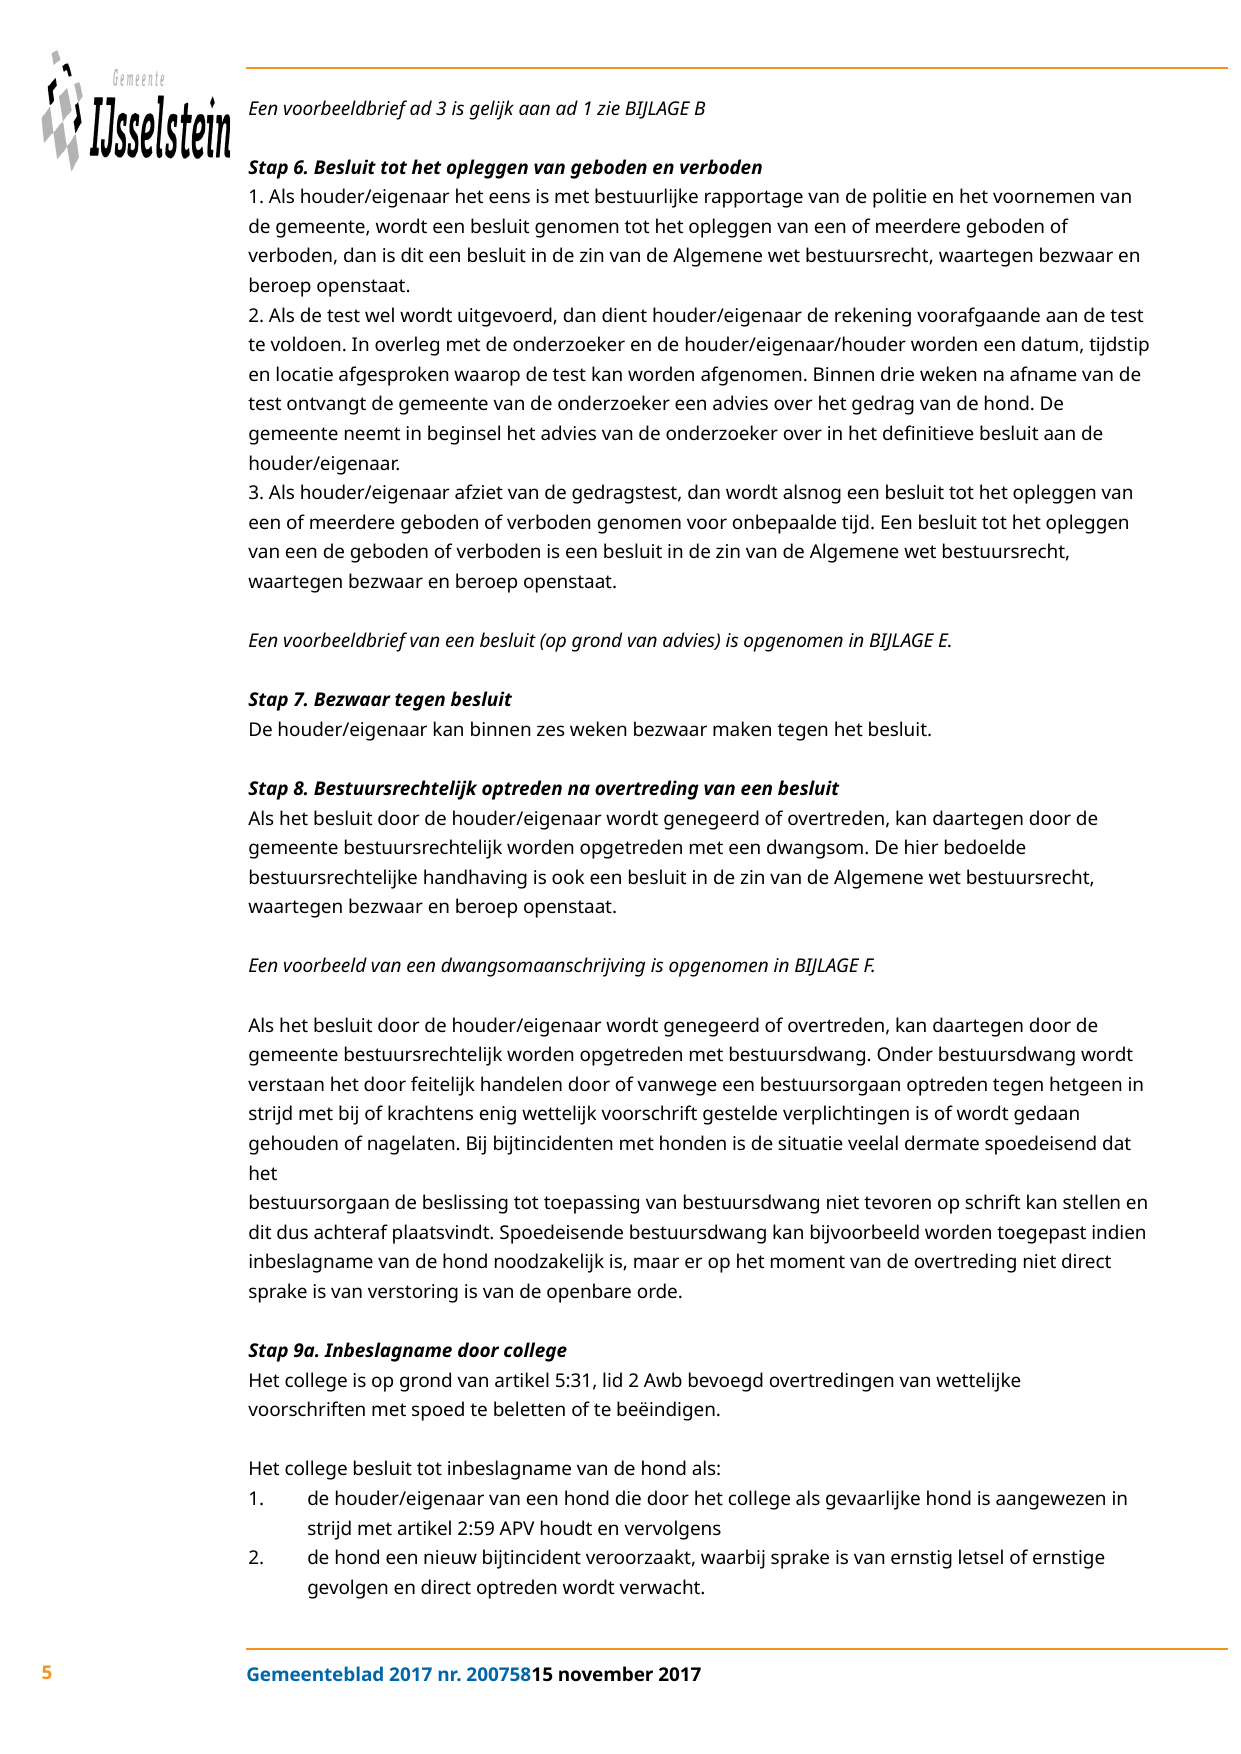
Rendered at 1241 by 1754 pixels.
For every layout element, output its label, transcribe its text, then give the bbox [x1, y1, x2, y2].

list de hond een nieuw bijtincident veroorzaakt, waarbij sprake is van ernstig letsel of ernstige gevolgen en direct optreden wordt verwacht. [248, 1544, 1152, 1600]
text Een voorbeeld van een dwangsomaanschrijving is opgenomen in BIJLAGE F. [248, 953, 1152, 978]
text Stap 8. Bestuursrechtelijk optreden na overtreding van een besluit [248, 775, 1152, 801]
text bestuursorgaan de beslissing tot toepassing van bestuursdwang niet tevoren op schrift kan stellen en dit dus achteraf plaatsvindt. Spoedeisende bestuursdwang kan bijvoorbeeld worden toegepast indien inbeslagname van de hond noodzakelijk is, maar er op het moment van de overtreding niet direct sprake is van verstoring is van de openbare orde. [248, 1189, 1152, 1304]
text 2. Als de test wel wordt uitgevoerd, dan dient houder/eigenaar de rekening voorafgaande aan de test te voldoen. In overleg met de onderzoeker en de houder/eigenaar/houder worden een datum, tijdstip en locatie afgesproken waarop de test kan worden afgenomen. Binnen drie weken na afname van de test ontvangt de gemeente van de onderzoeker een advies over het gedrag van de hond. De gemeente neemt in beginsel het advies van de onderzoeker over in het definitieve besluit aan de houder/eigenaar. [248, 302, 1152, 476]
text voorschriften met spoed te beletten of te beëindigen. [248, 1396, 1152, 1422]
text De houder/eigenaar kan binnen zes weken bezwaar maken tegen het besluit. [248, 716, 1152, 742]
text Als het besluit door de houder/eigenaar wordt genegeerd of overtreden, kan daartegen door de gemeente bestuursrechtelijk worden opgetreden met bestuursdwang. Onder bestuursdwang wordt verstaan het door feitelijk handelen door of vanwege een bestuursorgaan optreden tegen hetgeen in strijd met bij of krachtens enig wettelijk voorschrift gestelde verplichtingen is of wordt gedaan gehouden of nagelaten. Bij bijtincidenten met honden is de situatie veelal dermate spoedeisend dat het [248, 1012, 1152, 1186]
text 3. Als houder/eigenaar afziet van de gedragstest, dan wordt alsnog een besluit tot het opleggen van een of meerdere geboden of verboden genomen voor onbepaalde tijd. Een besluit tot het opleggen van een de geboden of verboden is een besluit in de zin van de Algemene wet bestuursrecht, waartegen bezwaar en beroep openstaat. [248, 479, 1152, 594]
text Stap 9a. Inbeslagname door college [248, 1337, 1152, 1363]
text Een voorbeeldbrief ad 3 is gelijk aan ad 1 zie BIJLAGE B [248, 95, 1152, 121]
text Het college besluit tot inbeslagname van de hond als: [248, 1456, 1152, 1481]
text Stap 6. Besluit tot het opleggen van geboden en verboden [248, 154, 1152, 180]
text Het college is op grond van artikel 5:31, lid 2 Awb bevoegd overtredingen van wettelijke [248, 1367, 1152, 1393]
picture [41, 47, 231, 172]
text Stap 7. Bezwaar tegen besluit [248, 686, 1152, 712]
list de houder/eigenaar van een hond die door het college als gevaarlijke hond is aangewezen in strijd met artikel 2:59 APV houdt en vervolgens [248, 1485, 1152, 1541]
text Als het besluit door de houder/eigenaar wordt genegeerd of overtreden, kan daartegen door de gemeente bestuursrechtelijk worden opgetreden met een dwangsom. De hier bedoelde bestuursrechtelijke handhaving is ook een besluit in de zin van de Algemene wet bestuursrecht, waartegen bezwaar en beroep openstaat. [248, 805, 1152, 919]
text Een voorbeeldbrief van een besluit (op grond van advies) is opgenomen in BIJLAGE E. [248, 627, 1152, 653]
text 1. Als houder/eigenaar het eens is met bestuurlijke rapportage van de politie en het voornemen van de gemeente, wordt een besluit genomen tot het opleggen van een of meerdere geboden of verboden, dan is dit een besluit in de zin van de Algemene wet bestuursrecht, waartegen bezwaar en beroep openstaat. [248, 183, 1152, 298]
